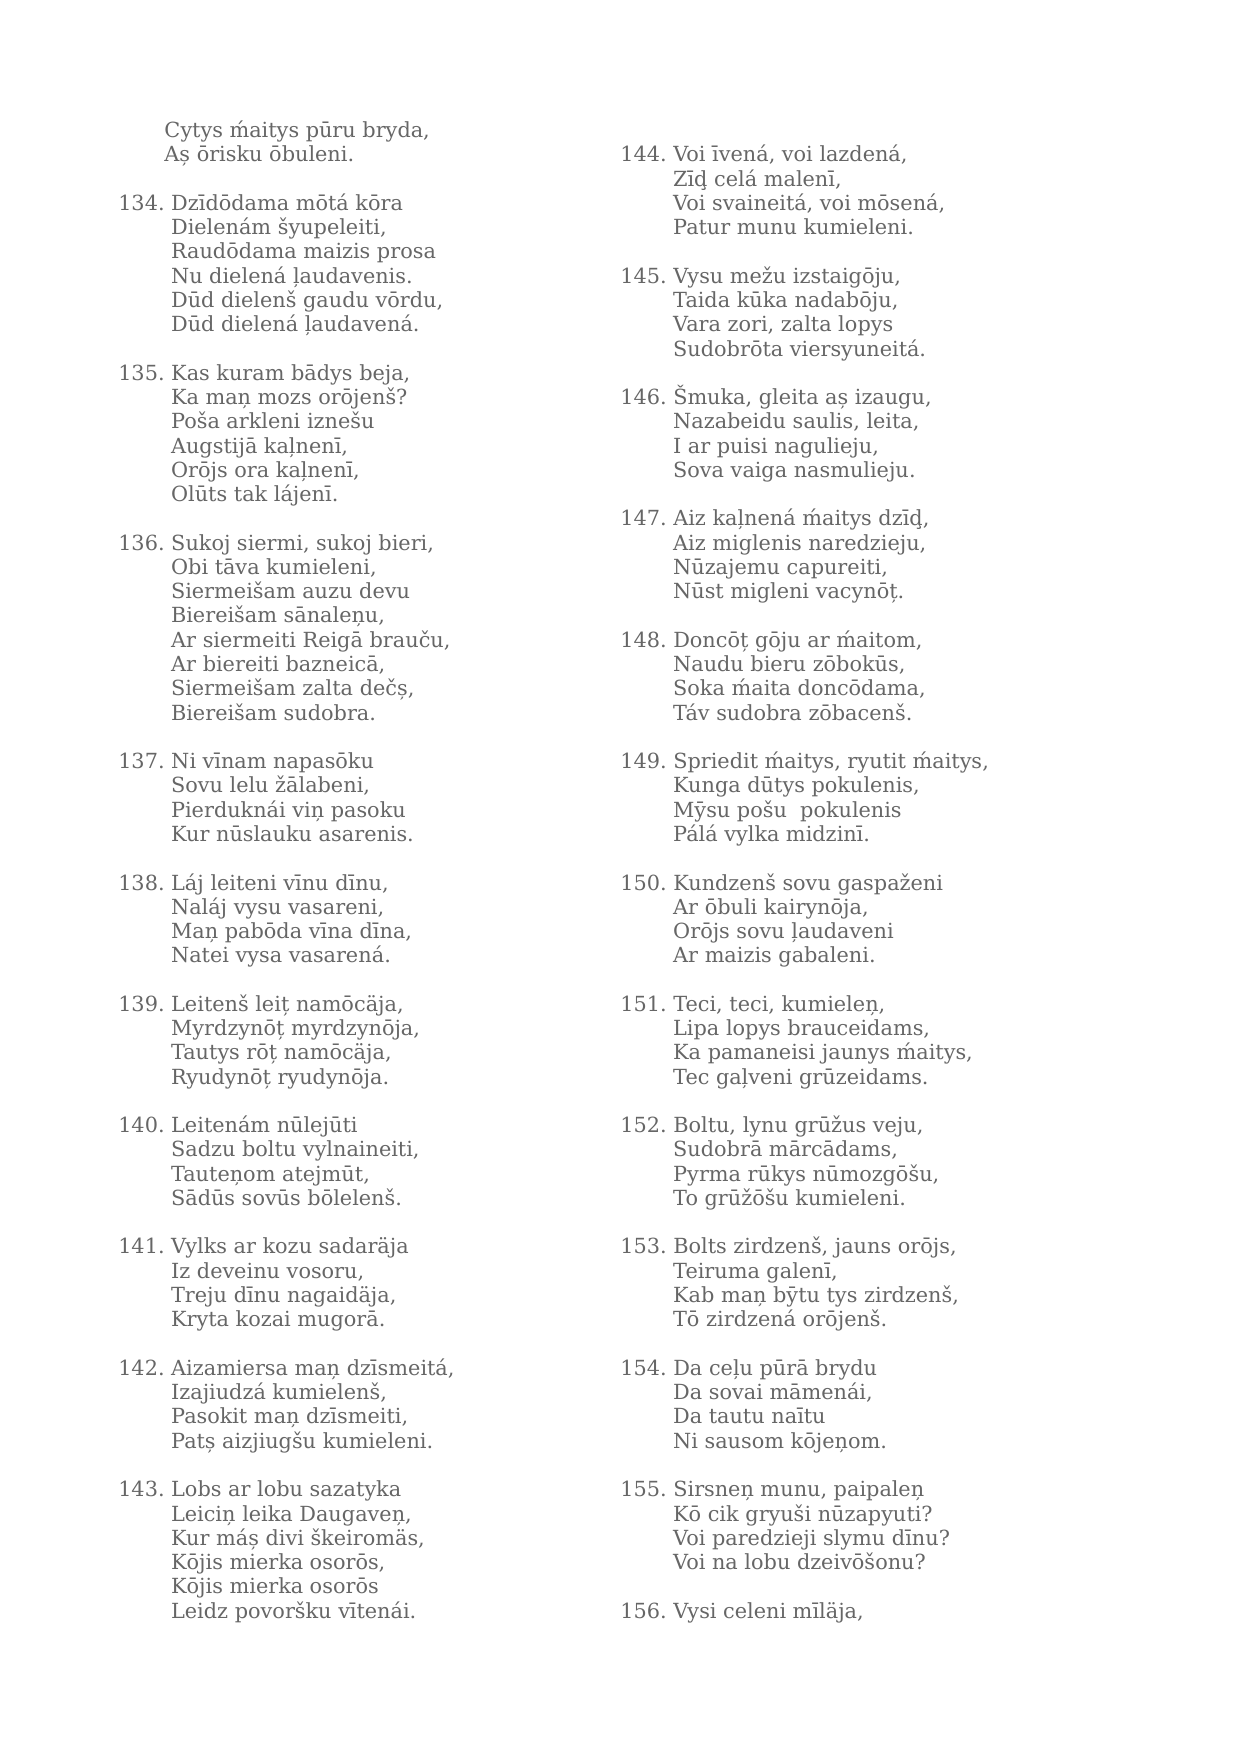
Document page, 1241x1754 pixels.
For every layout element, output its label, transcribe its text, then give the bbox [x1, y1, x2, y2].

text 137. Ni vīnam napasōku [118, 749, 620, 773]
text Tec gaļveni grūzeidams. [620, 1065, 1122, 1089]
text 147. Aiz kaļnená ḿaitys dzīḑ, [620, 506, 1122, 531]
text Ni sausom kōjeņom. [620, 1429, 1122, 1453]
text Izajiudzá kumielenš, [118, 1380, 620, 1404]
text 134. Dzīdōdama mōtá kōra [118, 191, 620, 215]
text To grūžōšu kumieleni. [620, 1186, 1122, 1210]
text Voi svaineitá, voi mōsená, [620, 191, 1122, 215]
text 145. Vysu mežu izstaigōju, [620, 264, 1122, 288]
text Kunga dūtys pokulenis, [620, 773, 1122, 798]
text Dūd dielená ļaudavená. [118, 312, 620, 337]
text Ryudynōț ryudynōja. [118, 1065, 620, 1089]
text 143. Lobs ar lobu sazatyka [118, 1477, 620, 1502]
text Patș aizjiugšu kumieleni. [118, 1429, 620, 1453]
text Cytys ḿaitys pūru bryda, [118, 118, 620, 142]
text 154. Da ceļu pūrā brydu [620, 1356, 1122, 1380]
text 146. Šmuka, gleita aș izaugu, [620, 385, 1122, 409]
text Tautys rōț namōcäja, [118, 1040, 620, 1065]
text Ar siermeiti Reigā brauču, [118, 628, 620, 652]
text Ka maņ mozs orōjenš? [118, 385, 620, 409]
text Olūts tak lájenī. [118, 482, 620, 506]
text Da sovai māmenái, [620, 1380, 1122, 1404]
text 152. Boltu, lynu grūžus veju, [620, 1113, 1122, 1137]
text 149. Spriedit ḿaitys, ryutit ḿaitys, [620, 749, 1122, 773]
text 144. Voi īvená, voi lazdená, [620, 142, 1122, 167]
text Tō zirdzená orōjenš. [620, 1307, 1122, 1332]
text Naláj vysu vasareni, [118, 895, 620, 919]
text Maņ pabōda vīna dīna, [118, 919, 620, 943]
text Orōjs ora kaļnenī, [118, 458, 620, 482]
text Patur munu kumieleni. [620, 215, 1122, 239]
text 153. Bolts zirdzenš, jauns orōjs, [620, 1234, 1122, 1259]
text Taida kūka nadabōju, [620, 288, 1122, 312]
text 156. Vysi celeni mīläja, [620, 1599, 1122, 1623]
text 150. Kundzenš sovu gaspaženi [620, 871, 1122, 895]
text Iz deveinu vosoru, [118, 1259, 620, 1283]
text Sovu lelu žālabeni, [118, 773, 620, 798]
text Aiz miglenis naredzieju, [620, 531, 1122, 555]
text Dielenám šyupeleiti, [118, 215, 620, 239]
text Da tautu naītu [620, 1404, 1122, 1429]
text Zīḑ celá malenī, [620, 167, 1122, 191]
text Tauteņom atejmūt, [118, 1162, 620, 1186]
text Sādūs sovūs bōlelenš. [118, 1186, 620, 1210]
text Siermeišam zalta dečș, [118, 676, 620, 701]
text Pálá vylka midzinī. [620, 822, 1122, 846]
text Obi tāva kumieleni, [118, 555, 620, 579]
text Raudōdama maizis prosa [118, 239, 620, 264]
text Leiciņ leika Daugaveņ, [118, 1502, 620, 1526]
text Kryta kozai mugorā. [118, 1307, 620, 1332]
text Ar ōbuli kairynōja, [620, 895, 1122, 919]
text 155. Sirsneņ munu, paipaleņ [620, 1477, 1122, 1502]
text Nūst migleni vacynōț. [620, 579, 1122, 603]
text 140. Leitenám nūlejūti [118, 1113, 620, 1137]
text Pierduknái viņ pasoku [118, 798, 620, 822]
text 148. Doncōț gōju ar ḿaitom, [620, 628, 1122, 652]
text Kō cik gryuši nūzapyuti? [620, 1502, 1122, 1526]
text 141. Vylks ar kozu sadaräja [118, 1234, 620, 1259]
text Sova vaiga nasmulieju. [620, 458, 1122, 482]
text Sudobrā mārcādams, [620, 1137, 1122, 1162]
text 136. Sukoj siermi, sukoj bieri, [118, 531, 620, 555]
text Vara zori, zalta lopys [620, 312, 1122, 337]
text Kab maņ bȳtu tys zirdzenš, [620, 1283, 1122, 1307]
text Nazabeidu saulis, leita, [620, 409, 1122, 434]
text Táv sudobra zōbacenš. [620, 701, 1122, 725]
text Nu dielená ļaudavenis. [118, 264, 620, 288]
text Lipa lopys brauceidams, [620, 1016, 1122, 1040]
text Pasokit maņ dzīsmeiti, [118, 1404, 620, 1429]
text 138. Láj leiteni vīnu dīnu, [118, 871, 620, 895]
text Voi paredzieji slymu dīnu? [620, 1526, 1122, 1550]
text Ka pamaneisi jaunys ḿaitys, [620, 1040, 1122, 1065]
text Mȳsu pošu pokulenis [620, 798, 1122, 822]
text 135. Kas kuram bādys beja, [118, 361, 620, 385]
text Pyrma rūkys nūmozgōšu, [620, 1162, 1122, 1186]
text Natei vysa vasarená. [118, 943, 620, 968]
text Biereišam sudobra. [118, 701, 620, 725]
text Soka ḿaita doncōdama, [620, 676, 1122, 701]
text Aș ōrisku ōbuleni. [118, 142, 620, 167]
text I ar puisi nagulieju, [620, 434, 1122, 458]
text 139. Leitenš leiț namōcäja, [118, 992, 620, 1016]
text Kōjis mierka osorōs, [118, 1550, 620, 1574]
text Sadzu boltu vylnaineiti, [118, 1137, 620, 1162]
text Kur máș divi škeiromäs, [118, 1526, 620, 1550]
text Teiruma galenī, [620, 1259, 1122, 1283]
text Nūzajemu capureiti, [620, 555, 1122, 579]
text Siermeišam auzu devu [118, 579, 620, 603]
text Kōjis mierka osorōs [118, 1574, 620, 1599]
text Biereišam sānaleņu, [118, 603, 620, 628]
text Leidz povoršku vītenái. [118, 1599, 620, 1623]
text 142. Aizamiersa maņ dzīsmeitá, [118, 1356, 620, 1380]
text Kur nūslauku asarenis. [118, 822, 620, 846]
text Orōjs sovu ļaudaveni [620, 919, 1122, 943]
text Treju dīnu nagaidäja, [118, 1283, 620, 1307]
text Augstijā kaļnenī, [118, 434, 620, 458]
text 151. Teci, teci, kumieleņ, [620, 992, 1122, 1016]
text Sudobrōta viersyuneitá. [620, 337, 1122, 361]
text Ar maizis gabaleni. [620, 943, 1122, 968]
text Voi na lobu dzeivōšonu? [620, 1550, 1122, 1574]
text Dūd dielenš gaudu vōrdu, [118, 288, 620, 312]
text Naudu bieru zōbokūs, [620, 652, 1122, 676]
text Myrdzynōț myrdzynōja, [118, 1016, 620, 1040]
text Poša arkleni iznešu [118, 409, 620, 434]
text Ar biereiti bazneicā, [118, 652, 620, 676]
